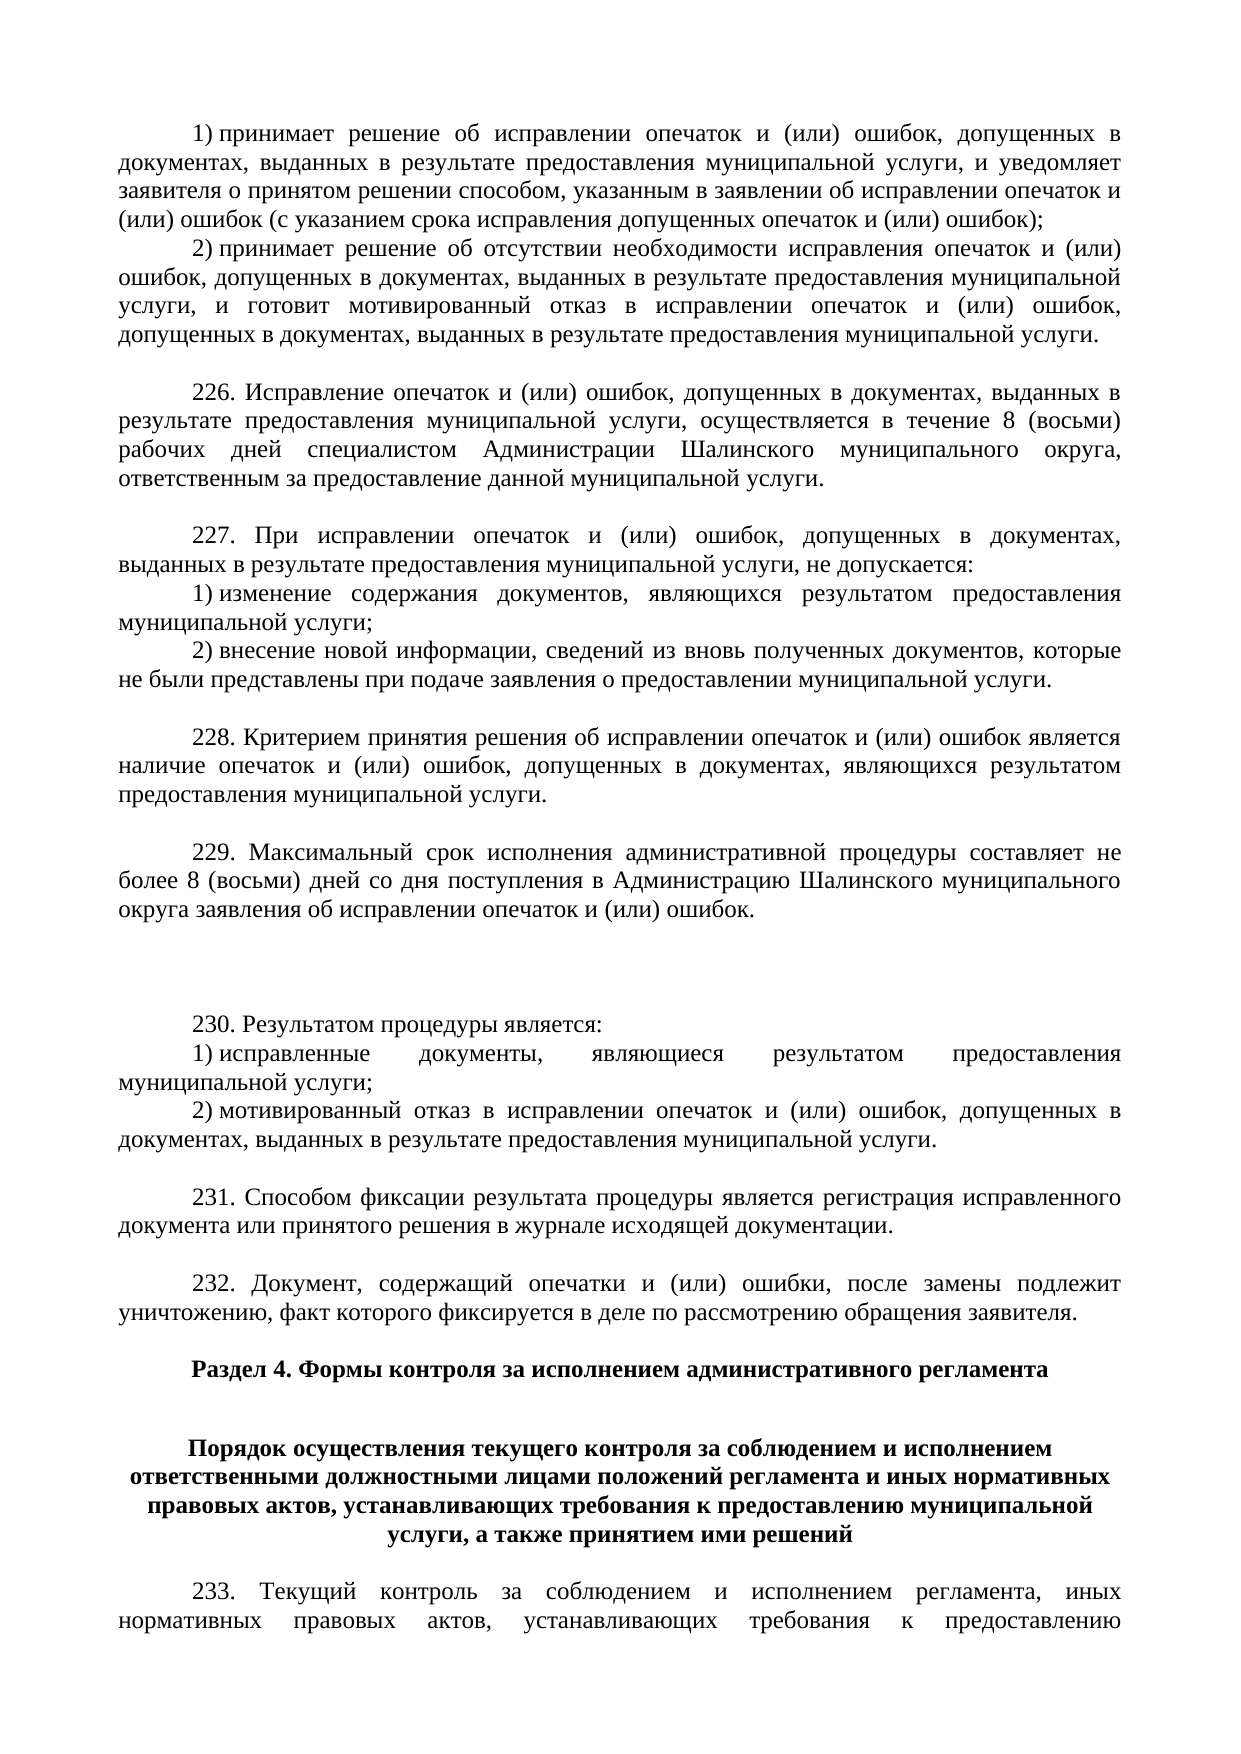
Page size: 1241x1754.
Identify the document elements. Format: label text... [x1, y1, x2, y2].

text 1) принимает решение об исправлении опечаток и (или) ошибок, допущенных в документах, выданных в результате предоставления муниципальной услуги, и уведомляет заявителя о принятом решении способом, указанным в заявлении об исправлении опечаток и (или) ошибок (с указанием срока исправления допущенных опечаток и (или) ошибок); [118, 118, 1122, 233]
text 231. Способом фиксации результата процедуры является регистрация исправленного документа или принятого решения в журнале исходящей документации. [118, 1182, 1122, 1239]
text 2) внесение новой информации, сведений из вновь полученных документов, которые не были представлены при подаче заявления о предоставлении муниципальной услуги. [118, 636, 1122, 693]
subtitle Раздел 4. Формы контроля за исполнением административного регламента [118, 1354, 1122, 1383]
text 228. Критерием принятия решения об исправлении опечаток и (или) ошибок является наличие опечаток и (или) ошибок, допущенных в документах, являющихся результатом предоставления муниципальной услуги. [118, 722, 1122, 808]
text 226. Исправление опечаток и (или) ошибок, допущенных в документах, выданных в результате предоставления муниципальной услуги, осуществляется в течение 8 (восьми) рабочих дней специалистом Администрации Шалинского муниципального округа, ответственным за предоставление данной муниципальной услуги. [118, 377, 1122, 492]
text 230. Результатом процедуры является: [118, 1009, 1122, 1038]
text 232. Документ, содержащий опечатки и (или) ошибки, после замены подлежит уничтожению, факт которого фиксируется в деле по рассмотрению обращения заявителя. [118, 1268, 1122, 1326]
text 1) исправленные документы, являющиеся результатом предоставления муниципальной услуги; [118, 1038, 1122, 1096]
text 227. При исправлении опечаток и (или) ошибок, допущенных в документах, выданных в результате предоставления муниципальной услуги, не допускается: [118, 521, 1122, 578]
subtitle Порядок осуществления текущего контроля за соблюдением и исполнением ответственными должностными лицами положений регламента и иных нормативных правовых актов, устанавливающих требования к предоставлению муниципальной услуги, а также принятием ими решений [118, 1433, 1122, 1548]
text 2) принимает решение об отсутствии необходимости исправления опечаток и (или) ошибок, допущенных в документах, выданных в результате предоставления муниципальной услуги, и готовит мотивированный отказ в исправлении опечаток и (или) ошибок, допущенных в документах, выданных в результате предоставления муниципальной услуги. [118, 233, 1122, 348]
text 229. Максимальный срок исполнения административной процедуры составляет не более 8 (восьми) дней со дня поступления в Администрацию Шалинского муниципального округа заявления об исправлении опечаток и (или) ошибок. [118, 837, 1122, 923]
text 233. Текущий контроль за соблюдением и исполнением регламента, иных нормативных правовых актов, устанавливающих требования к предоставлению [118, 1576, 1122, 1634]
text 2) мотивированный отказ в исправлении опечаток и (или) ошибок, допущенных в документах, выданных в результате предоставления муниципальной услуги. [118, 1096, 1122, 1153]
text 1) изменение содержания документов, являющихся результатом предоставления муниципальной услуги; [118, 578, 1122, 636]
